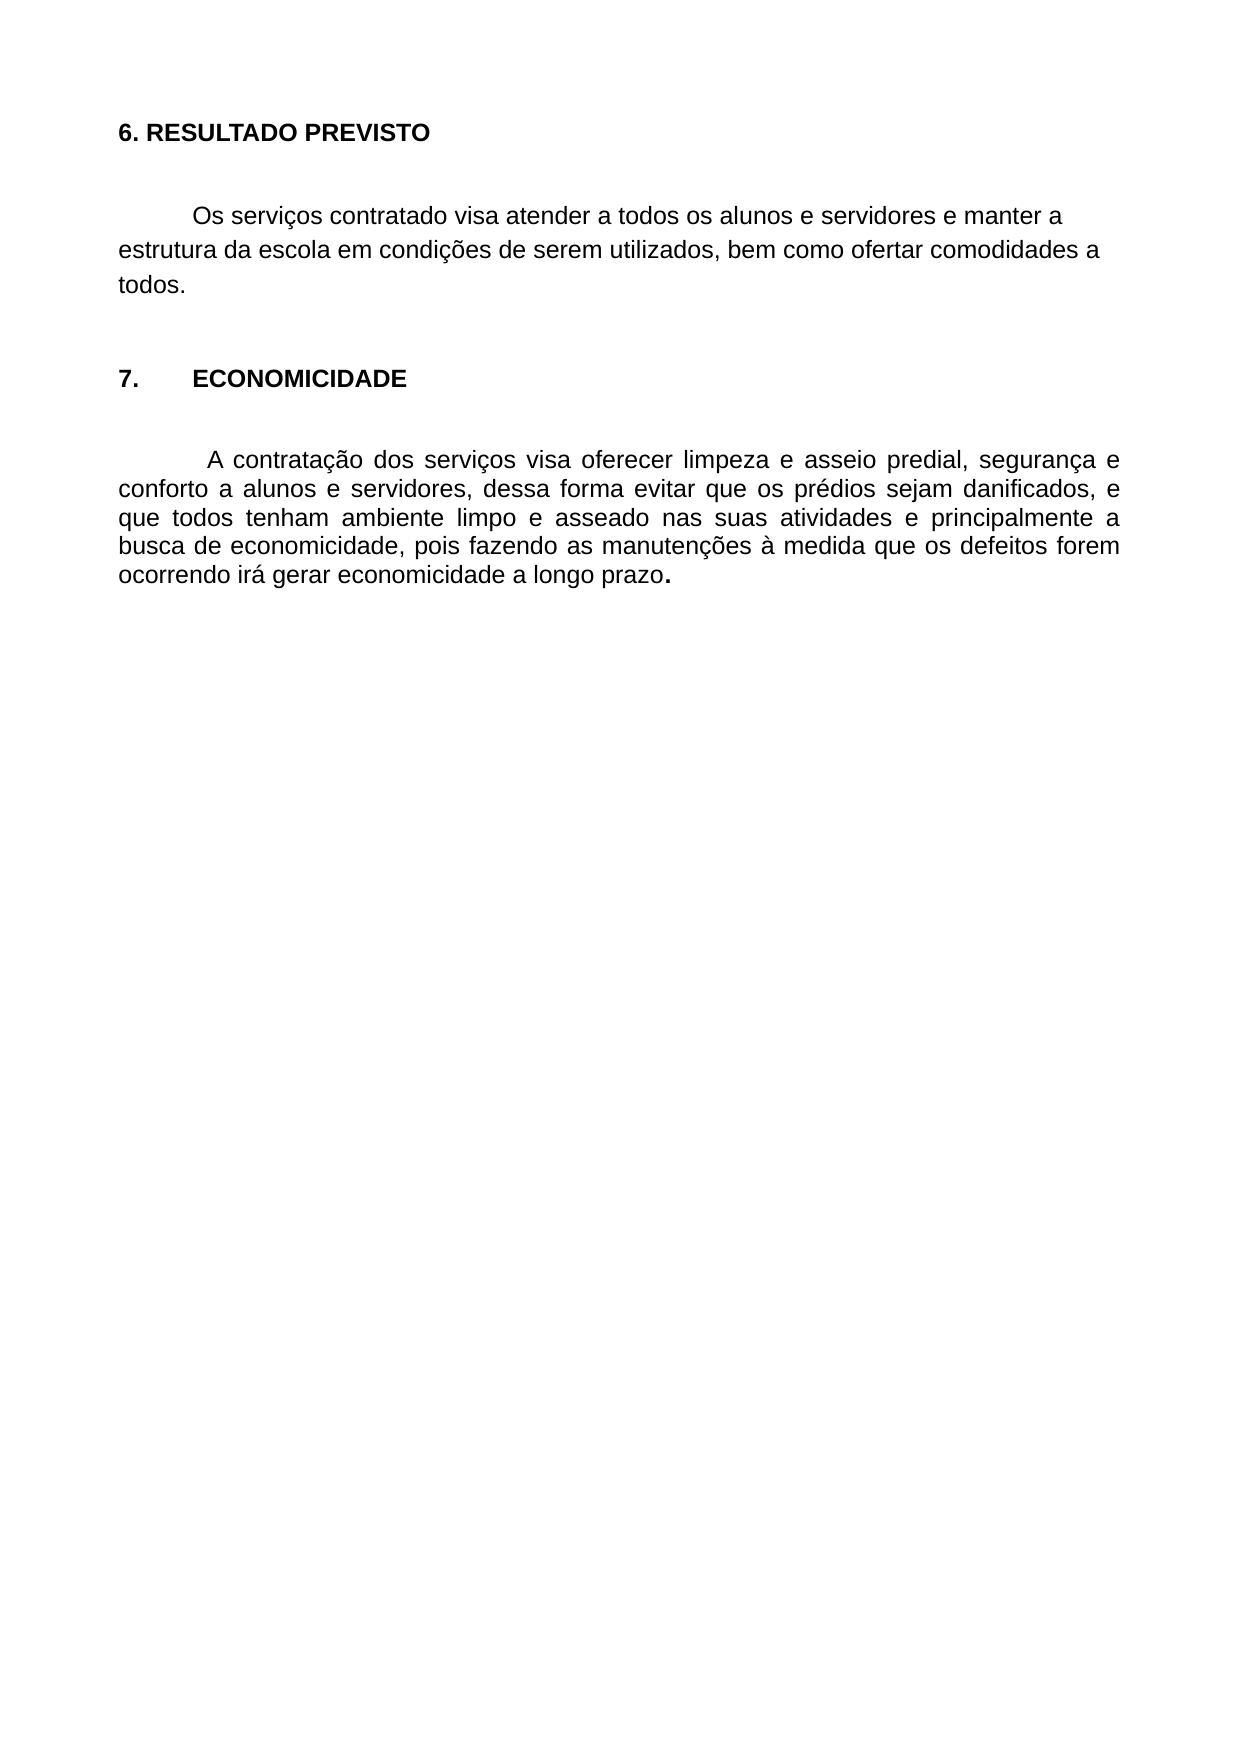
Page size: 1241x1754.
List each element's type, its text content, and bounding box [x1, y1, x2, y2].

text Os serviços contratado visa atender a todos os alunos e servidores e manter a estrutura da escola em condições de serem utilizados, bem como ofertar comodidades a todos. [118, 201, 1122, 298]
text 7. ECONOMICIDADE [118, 363, 1122, 392]
list 6. RESULTADO PREVISTO [118, 118, 1122, 147]
text A contratação dos serviços visa oferecer limpeza e asseio predial, segurança e conforto a alunos e servidores, dessa forma evitar que os prédios sejam danificados, e que todos tenham ambiente limpo e asseado nas suas atividades e principalmente a busca de economicidade, pois fazendo as manutenções à medida que os defeitos forem ocorrendo irá gerar economicidade a longo prazo. [118, 445, 1122, 589]
